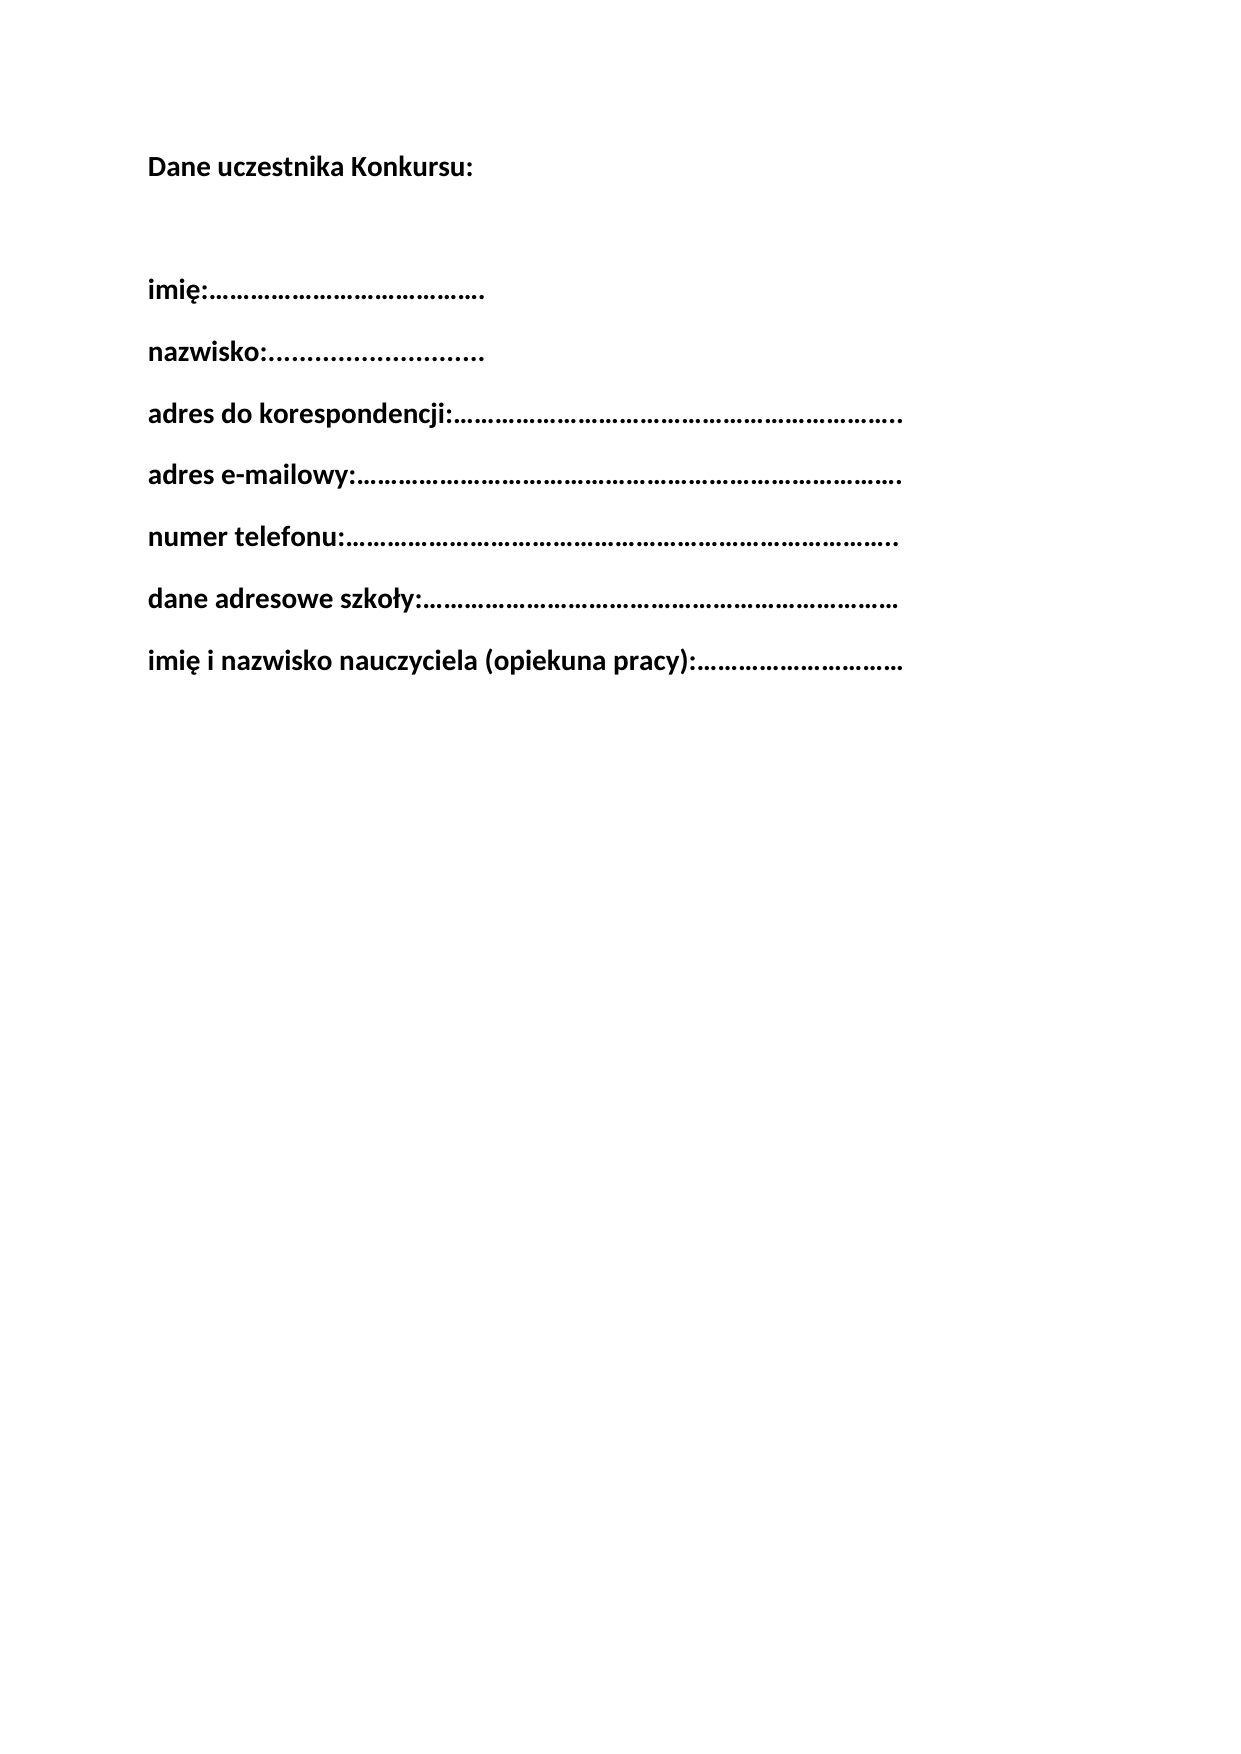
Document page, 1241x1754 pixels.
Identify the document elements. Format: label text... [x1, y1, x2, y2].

text dane adresowe szkoły:…………………………………………………………… [148, 580, 1093, 616]
text Dane uczestnika Konkursu: [148, 148, 1093, 183]
text imię i nazwisko nauczyciela (opiekuna pracy):………………………… [148, 642, 1093, 677]
text imię:…………………………………. [148, 271, 1093, 307]
text adres e-mailowy:……………………………………………………………………. [148, 456, 1093, 492]
text numer telefonu:…………………………………………………………………….. [148, 518, 1093, 554]
text adres do korespondencji:……………………………………………………….. [148, 395, 1093, 430]
text nazwisko:............................ [148, 333, 1093, 368]
